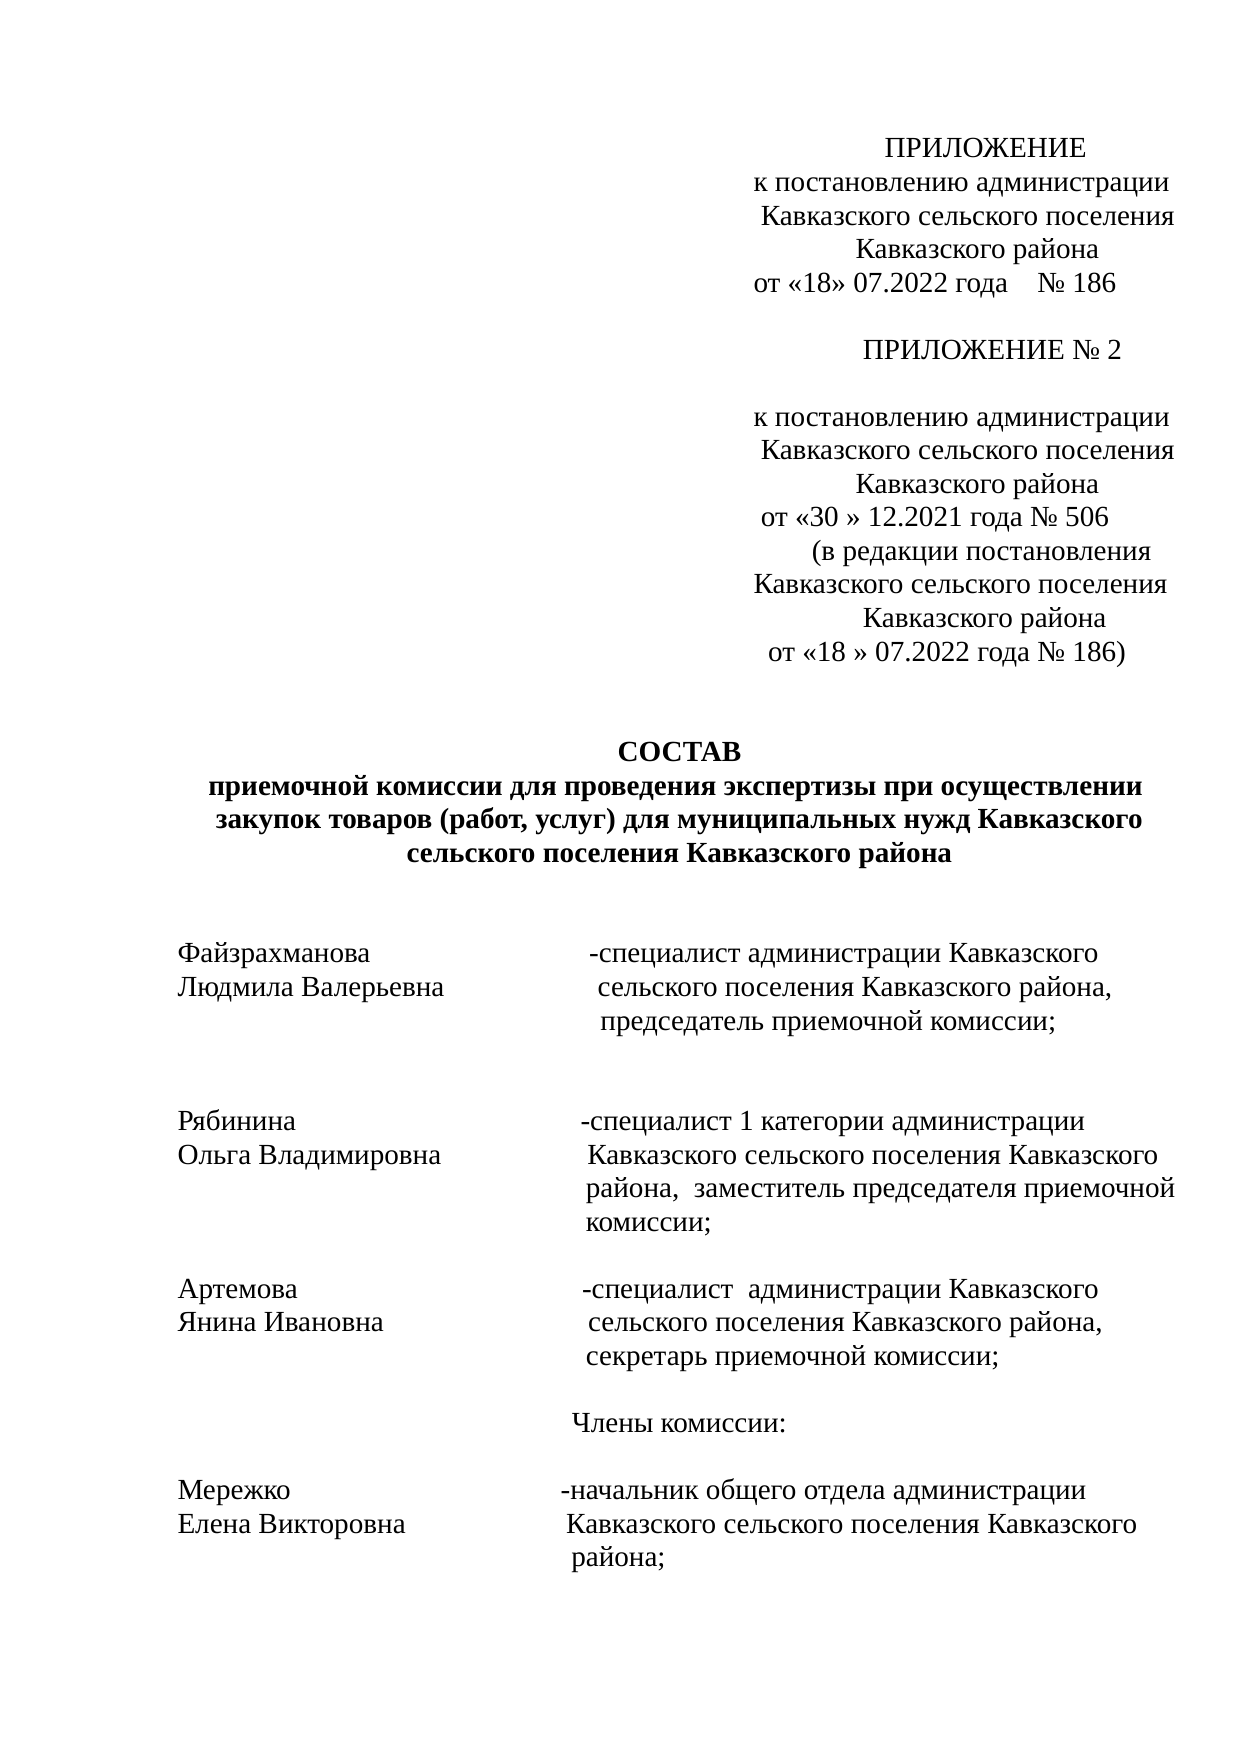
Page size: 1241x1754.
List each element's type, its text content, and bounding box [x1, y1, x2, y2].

text от «30 » 12.2021 года № 506 [177, 499, 1181, 533]
text Кавказского района [177, 231, 1181, 265]
text Кавказского района [177, 466, 1181, 499]
text Ольга Владимировна Кавказского сельского поселения Кавказского [177, 1137, 1181, 1170]
text от «18» 07.2022 года № 186 [177, 265, 1181, 298]
text Кавказского района [177, 600, 1181, 634]
text к постановлению администрации [177, 399, 1181, 432]
text от «18 » 07.2022 года № 186) [177, 634, 1181, 667]
text СОСТАВ [177, 734, 1181, 768]
text ПРИЛОЖЕНИЕ № 2 [177, 332, 1181, 365]
text (в редакции постановления [177, 533, 1181, 567]
text Кавказского сельского поселения [177, 198, 1181, 231]
text комиссии; [177, 1204, 1181, 1237]
text Кавказского сельского поселения [177, 432, 1181, 466]
text Мережко -начальник общего отдела администрации [177, 1472, 1181, 1506]
text Людмила Валерьевна сельского поселения Кавказского района, [177, 969, 1181, 1003]
text ПРИЛОЖЕНИЕ [177, 131, 1181, 164]
text секретарь приемочной комиссии; [177, 1338, 1181, 1372]
text района, заместитель председателя приемочной [177, 1170, 1181, 1204]
text Рябинина -специалист 1 категории администрации [177, 1103, 1181, 1137]
text приемочной комиссии для проведения экспертизы при осуществлении [177, 768, 1181, 801]
text Файзрахманова -специалист администрации Кавказского [177, 936, 1181, 969]
text закупок товаров (работ, услуг) для муниципальных нужд Кавказского [177, 801, 1181, 835]
text Артемова -специалист администрации Кавказского [177, 1271, 1181, 1304]
text Елена Викторовна Кавказского сельского поселения Кавказского [177, 1506, 1181, 1539]
text района; [177, 1539, 1181, 1573]
text сельского поселения Кавказского района [177, 835, 1181, 868]
text Кавказского сельского поселения [177, 567, 1181, 600]
text Члены комиссии: [177, 1405, 1181, 1439]
text к постановлению администрации [177, 164, 1181, 198]
text Янина Ивановна сельского поселения Кавказского района, [177, 1304, 1181, 1338]
text председатель приемочной комиссии; [177, 1003, 1181, 1036]
